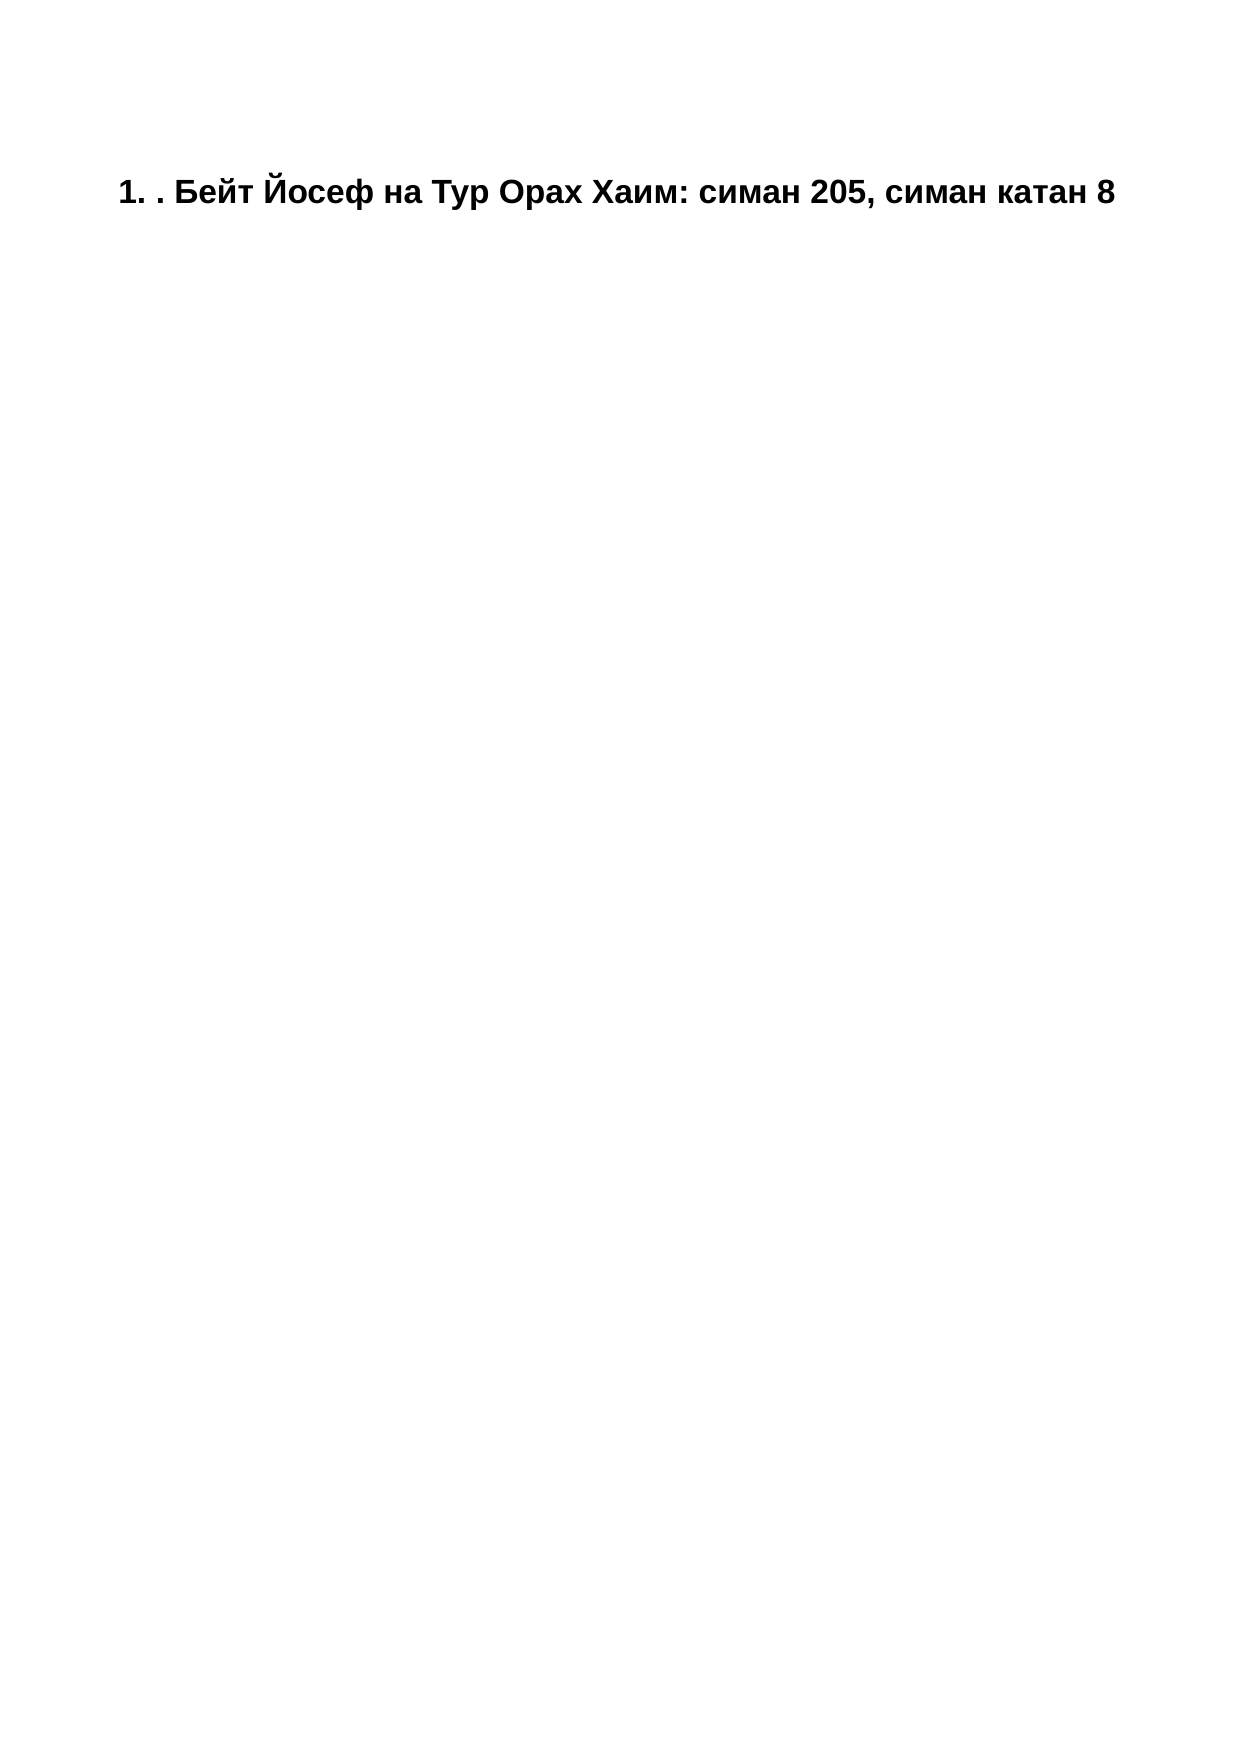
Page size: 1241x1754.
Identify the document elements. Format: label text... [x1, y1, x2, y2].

subtitle . Бейт Йосеф на Тур Орах Хаим: симан 205, симан катан 8 [118, 147, 1122, 176]
